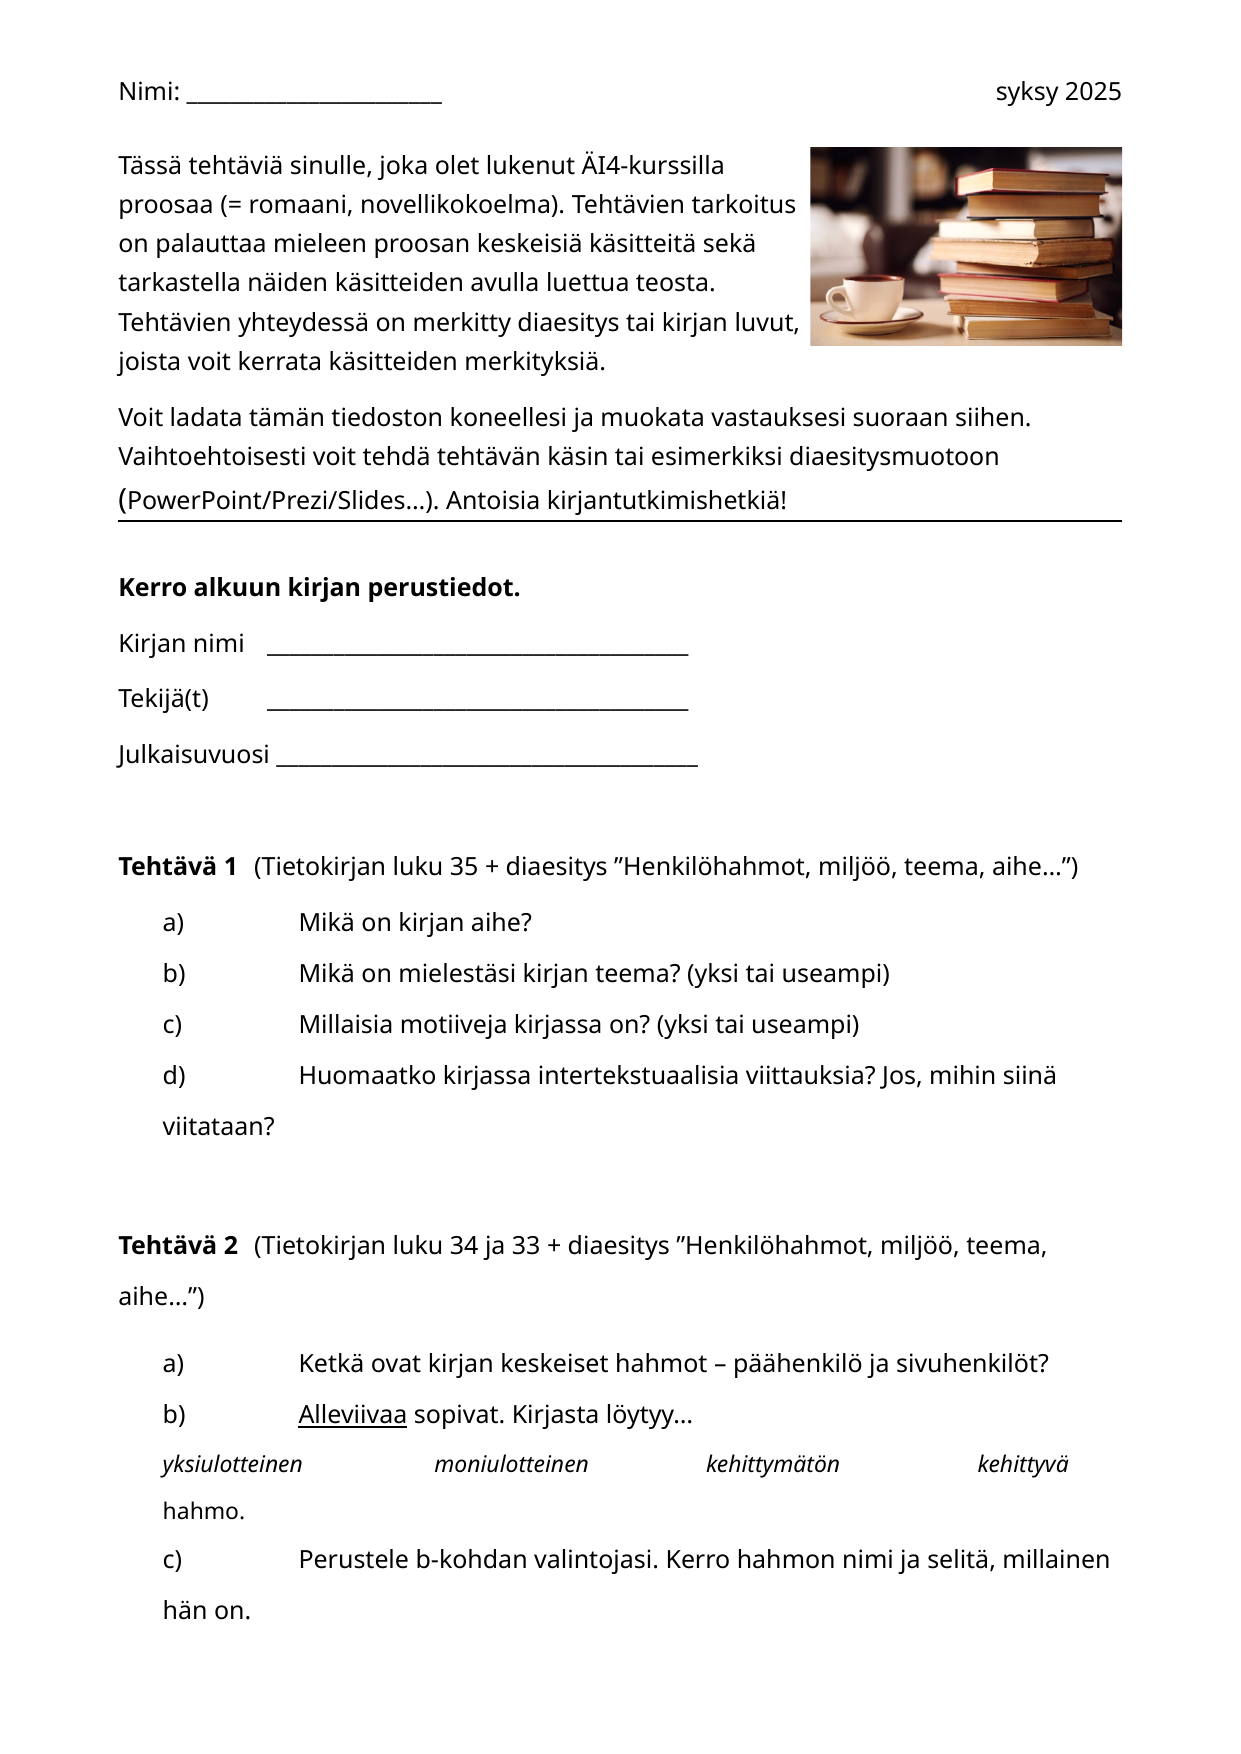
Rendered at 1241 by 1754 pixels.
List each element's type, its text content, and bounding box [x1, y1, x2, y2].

list Alleviivaa sopivat. Kirjasta löytyy… [162, 1397, 1122, 1431]
list Perustele b-kohdan valintojasi. Kerro hahmon nimi ja selitä, millainen hän on. [162, 1542, 1122, 1627]
text Julkaisuvuosi ______________________________________ [118, 737, 1122, 771]
text Tehtävä 1 (Tietokirjan luku 35 + diaesitys ”Henkilöhahmot, miljöö, teema, aihe…”) [118, 848, 1122, 883]
text Tehtävä 2 (Tietokirjan luku 34 ja 33 + diaesitys ”Henkilöhahmot, miljöö, teema, aihe…”) [118, 1227, 1122, 1312]
text Tässä tehtäviä sinulle, joka olet lukenut ÄI4-kurssilla proosaa (= romaani, novellikokoelma). Tehtävien tarkoitus on palauttaa mieleen proosan keskeisiä käsitteitä sekä tarkastella näiden käsitteiden avulla luettua teosta. Tehtävien yhteydessä on merkitty diaesitys tai kirjan luvut, joista voit kerrata käsitteiden merkityksiä. [118, 148, 1122, 377]
text yksiulotteinen moniulotteinen kehittymätön kehittyvä hahmo. [162, 1448, 1122, 1526]
text Kerro alkuun kirjan perustiedot. [118, 569, 1122, 603]
list Millaisia motiiveja kirjassa on? (yksi tai useampi) [162, 1006, 1122, 1041]
list Huomaatko kirjassa intertekstuaalisia viittauksia? Jos, mihin siinä viitataan? [162, 1057, 1122, 1143]
text Tekijä(t) ______________________________________ [118, 681, 1122, 715]
text Kirjan nimi ______________________________________ [118, 625, 1122, 659]
list Ketkä ovat kirjan keskeiset hahmot – päähenkilö ja sivuhenkilöt? [162, 1346, 1122, 1380]
text Voit ladata tämän tiedoston koneellesi ja muokata vastauksesi suoraan siihen. Vaihtoehtoisesti voit tehdä tehtävän käsin tai esimerkiksi diaesitysmuotoon (PowerPoint/Prezi/Slides…). Antoisia kirjantutkimishetkiä! [118, 399, 1122, 520]
list Mikä on mielestäsi kirjan teema? (yksi tai useampi) [162, 955, 1122, 989]
list Mikä on kirjan aihe? [162, 904, 1122, 938]
